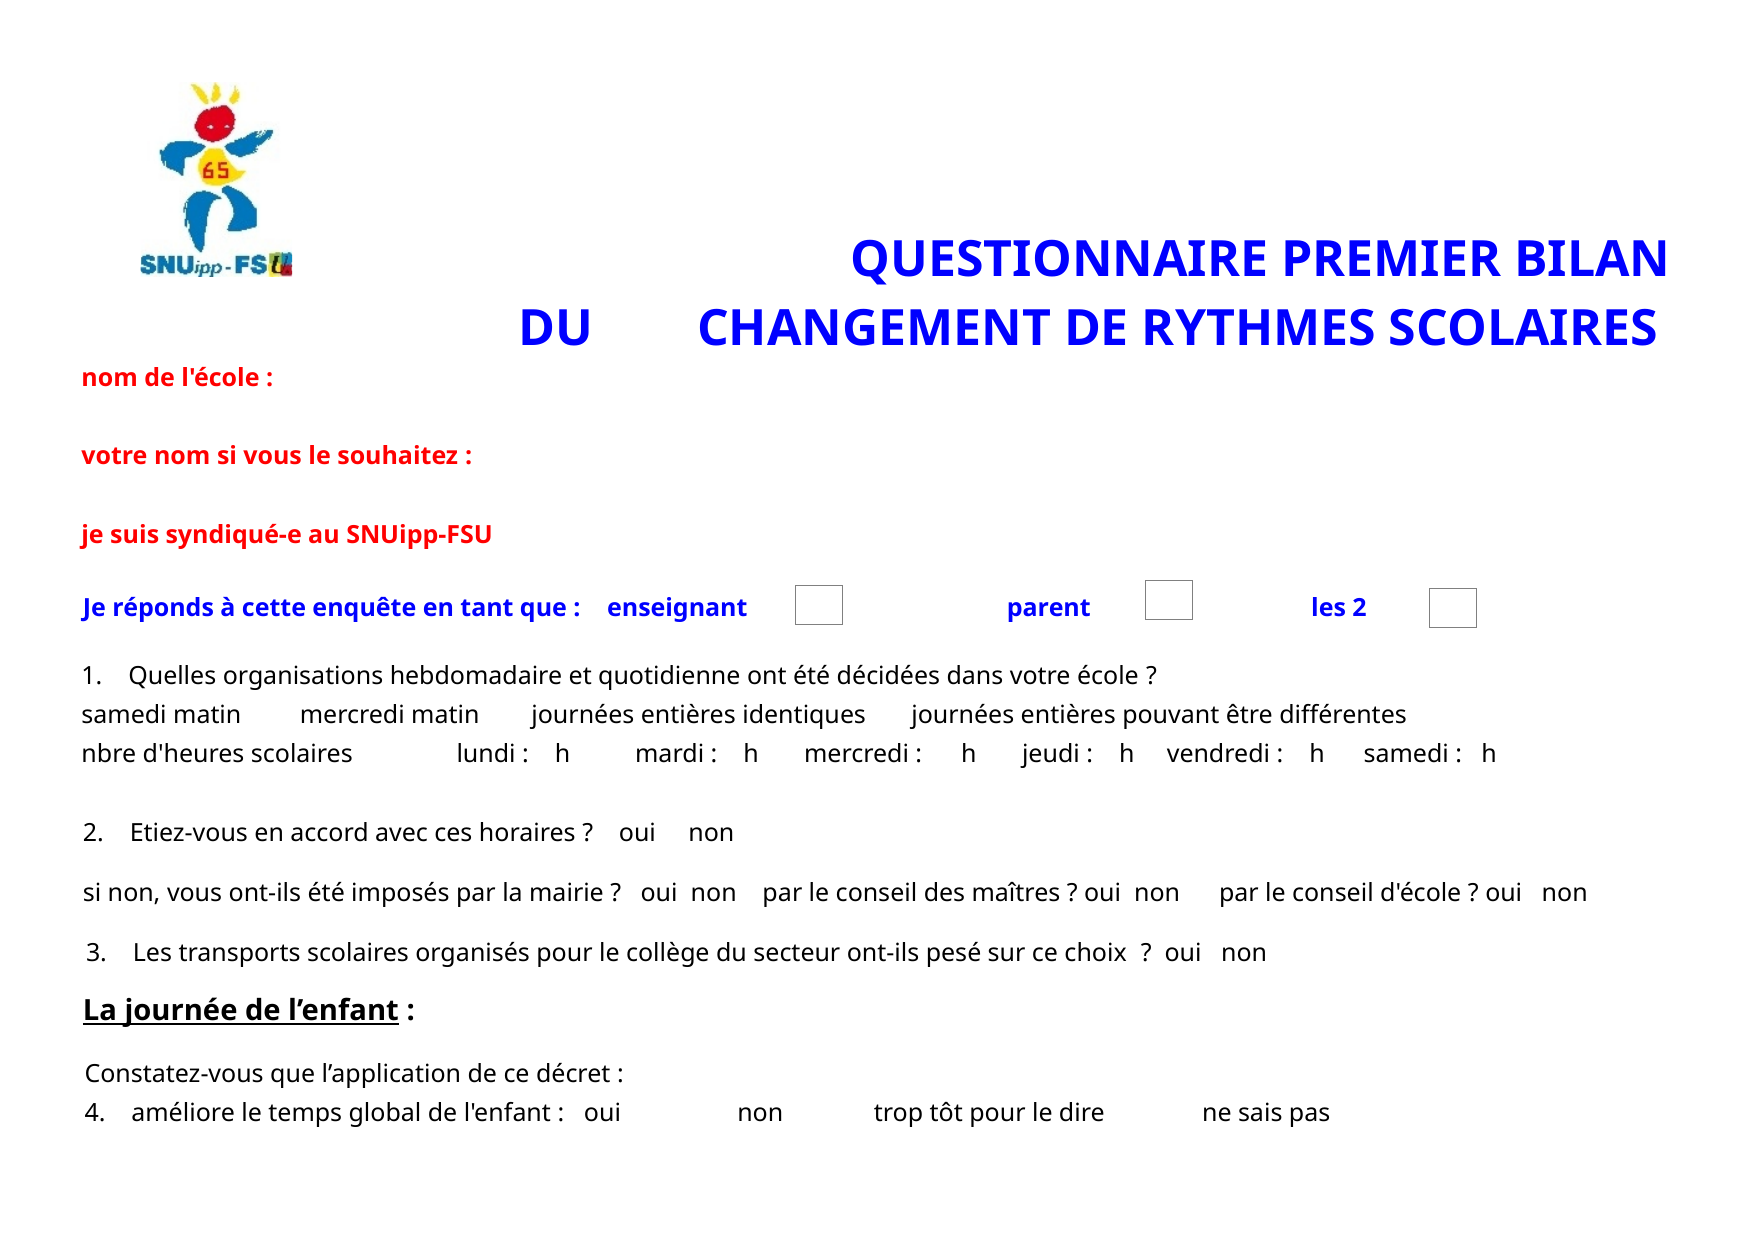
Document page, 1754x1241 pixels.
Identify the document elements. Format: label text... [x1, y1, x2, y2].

text 4. améliore le temps global de l'enfant : oui non trop tôt pour le dire ne sais pas [84, 1095, 1671, 1129]
text Constatez-vous que l’application de ce décret : [84, 1056, 1671, 1090]
text parent les 2 [843, 589, 1429, 624]
text 3. Les transports scolaires organisés pour le collège du secteur ont-ils pesé sur ce choix ? oui non [86, 934, 1671, 968]
text La journée de l’enfant : [83, 989, 1671, 1029]
text [1477, 589, 1671, 624]
text samedi matin mercredi matin journées entières identiques journées entières pouvant être différentes [81, 697, 1671, 731]
text Je réponds à cette enquête en tant que : enseignant [83, 589, 795, 624]
text [796, 589, 842, 624]
text votre nom si vous le souhaitez : [81, 438, 1671, 472]
picture [140, 82, 293, 277]
text 1. Quelles organisations hebdomadaire et quotidienne ont été décidées dans votre école ? [81, 658, 1671, 692]
text si non, vous ont-ils été imposés par la mairie ? oui non par le conseil des maîtres ? oui non par le conseil d'école ? oui non [83, 874, 1671, 908]
text nbre d'heures scolaires lundi : h mardi : h mercredi : h jeudi : h vendredi : h samedi : h [81, 736, 1671, 770]
text [1430, 589, 1476, 624]
text QUESTIONNAIRE PREMIER BILAN DU CHANGEMENT DE RYTHMES SCOLAIRES [83, 83, 1671, 360]
text je suis syndiqué-e au SNUipp-FSU [81, 516, 1671, 550]
text 2. Etiez-vous en accord avec ces horaires ? oui non [83, 814, 1671, 848]
text nom de l'école : [81, 360, 1671, 394]
